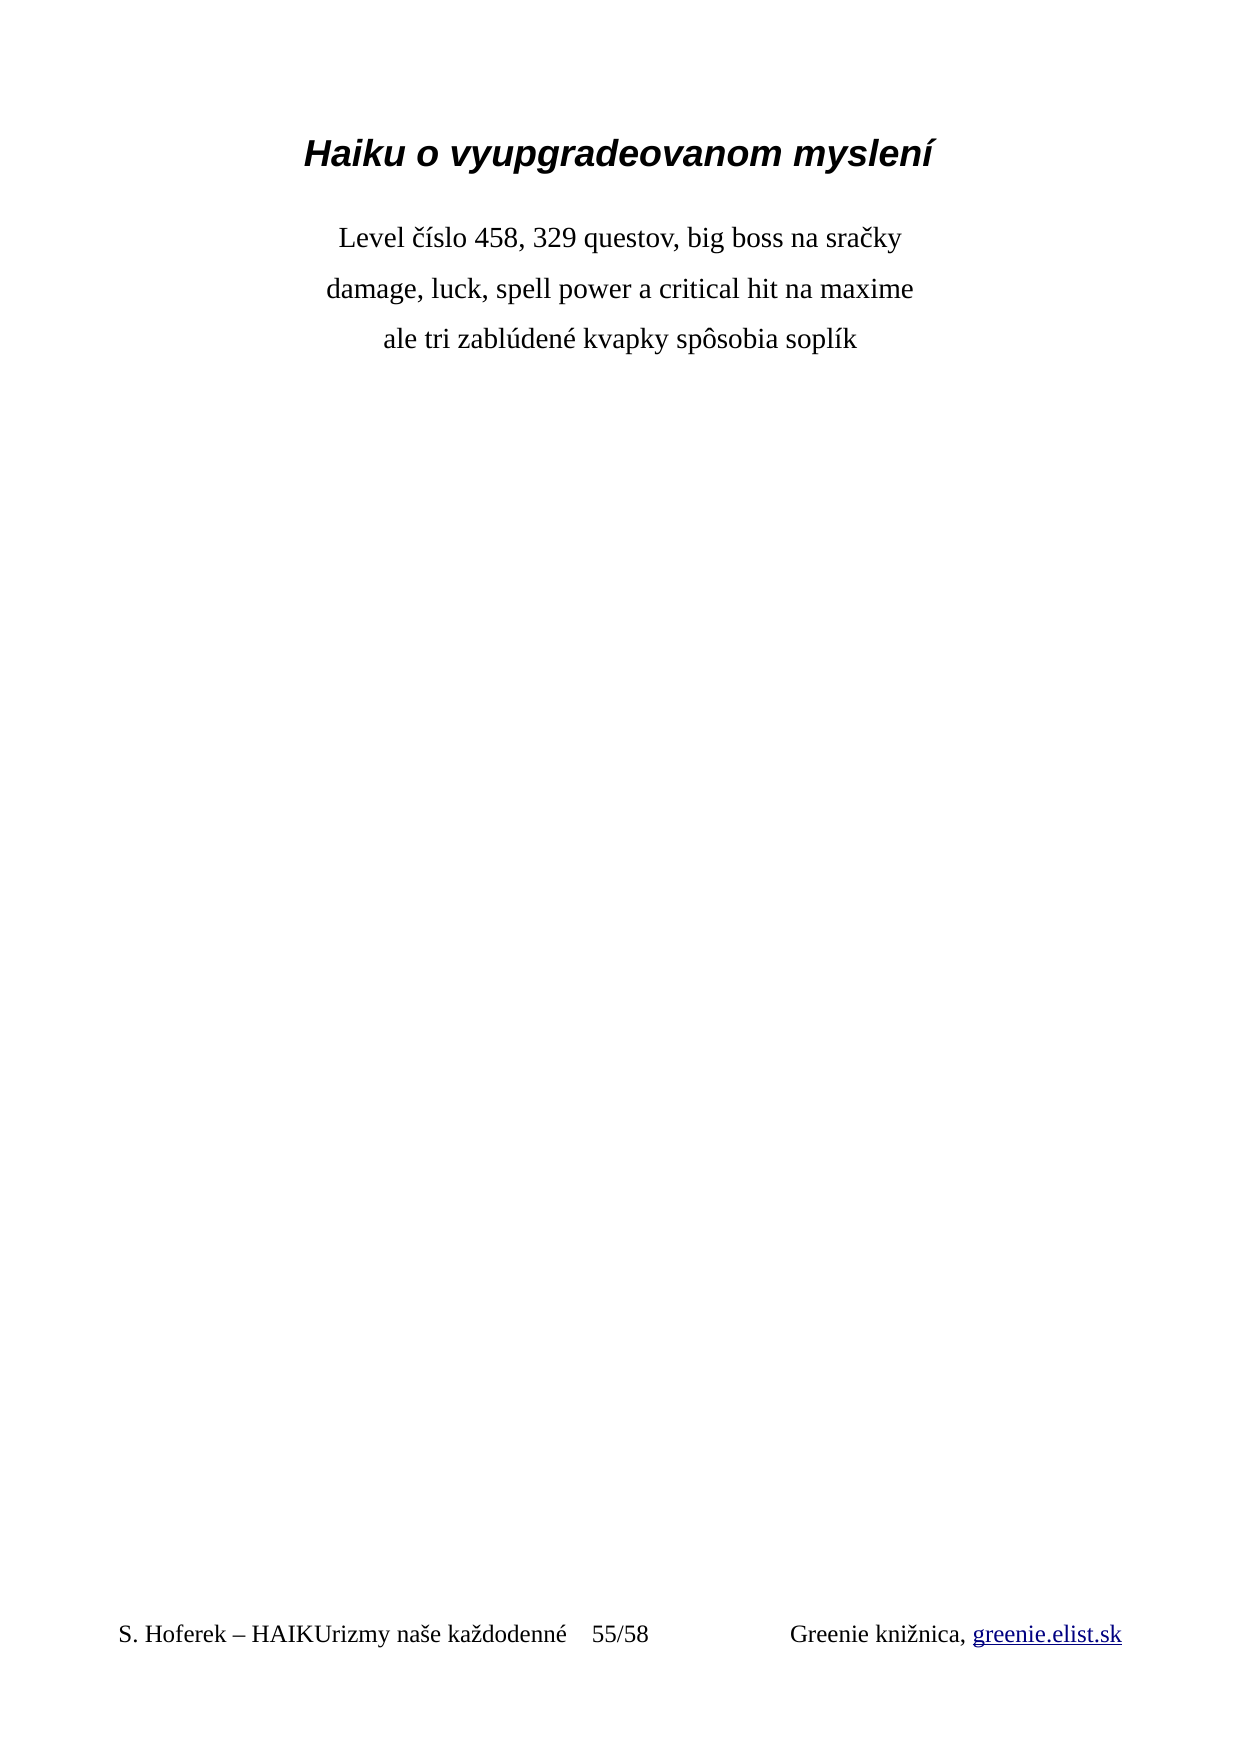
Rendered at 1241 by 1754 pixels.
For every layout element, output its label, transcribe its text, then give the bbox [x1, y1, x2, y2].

text Level číslo 458, 329 questov, big boss na sračky damage, luck, spell power a critical hit na maxime ale tri zablúdené kvapky spôsobia soplík [106, 221, 1134, 405]
subtitle Haiku o vyupgradeovanom myslení [106, 131, 1134, 174]
